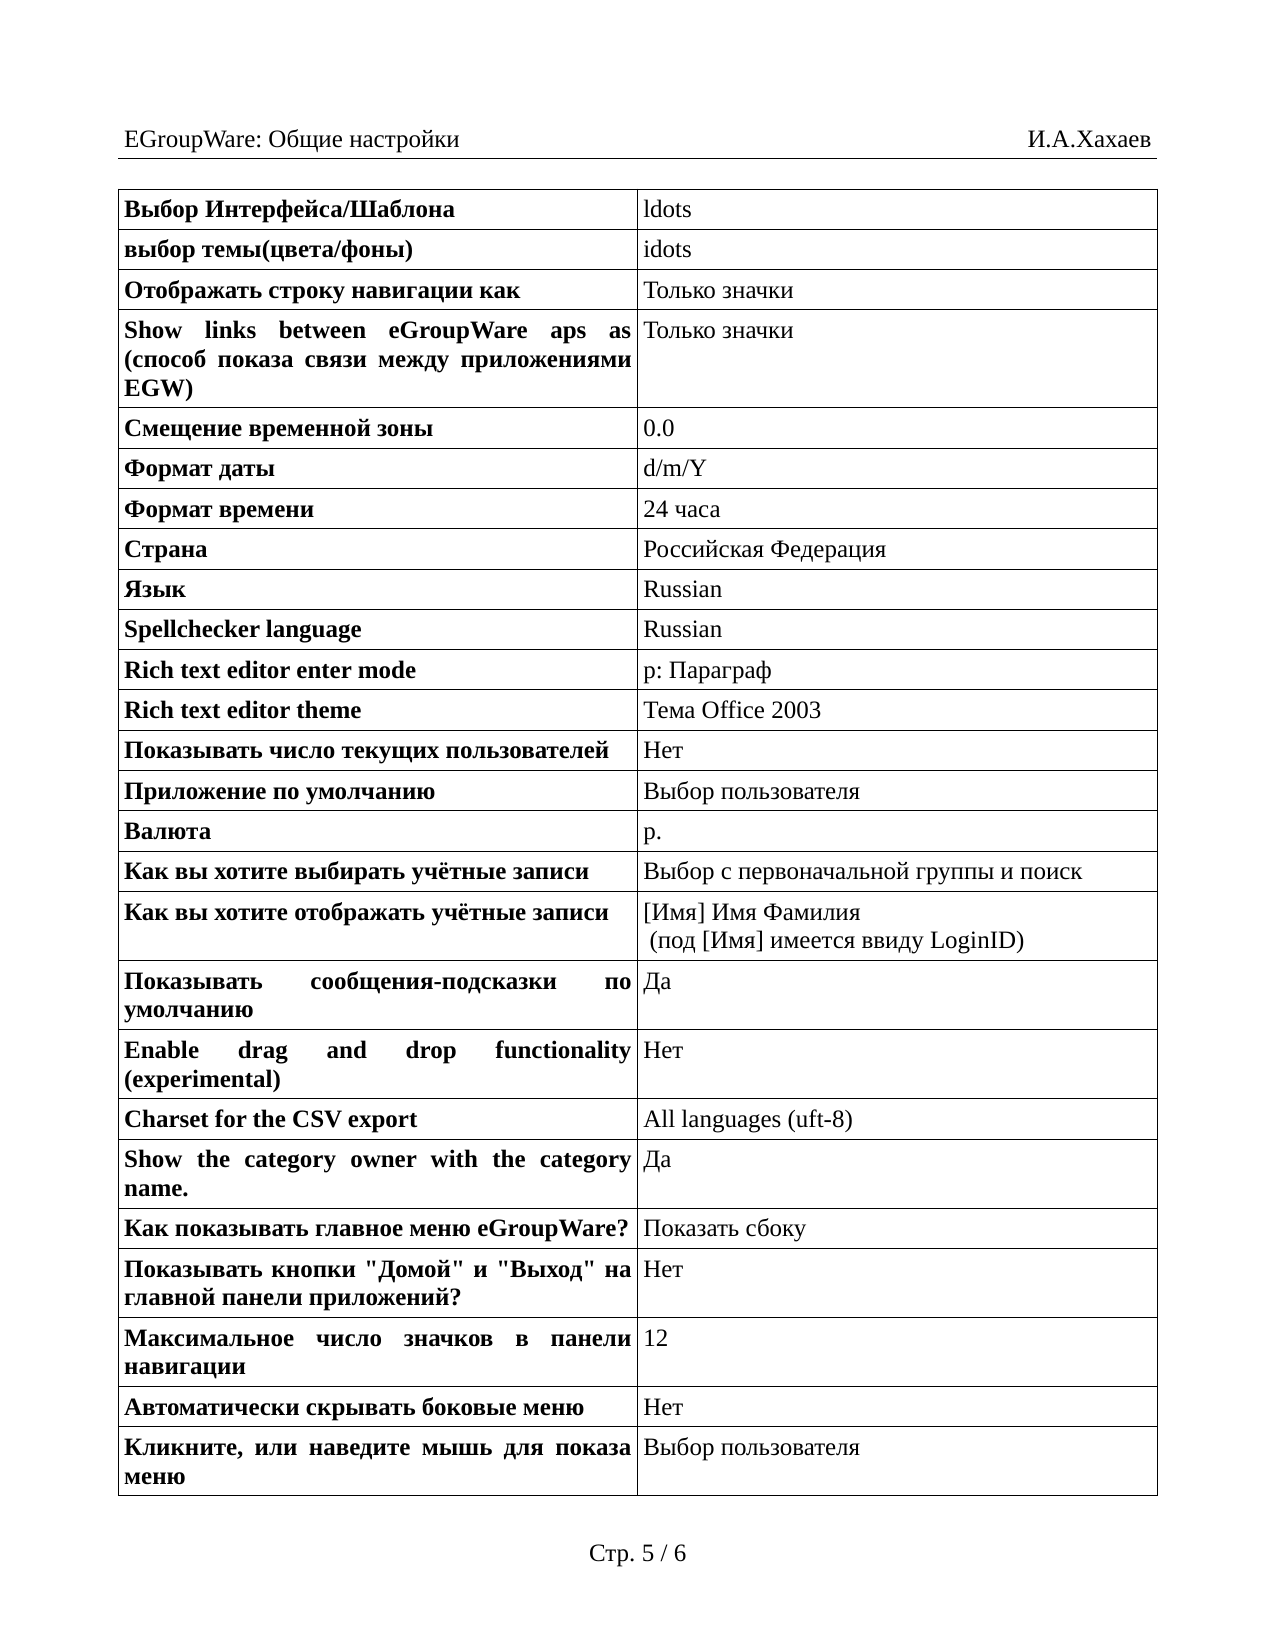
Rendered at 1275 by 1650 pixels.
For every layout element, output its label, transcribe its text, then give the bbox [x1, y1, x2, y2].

table_cell Rich text editor theme [119, 690, 637, 730]
table_cell Страна [119, 529, 637, 568]
table_cell Show links between eGroupWare aps as (способ показа связи между приложениями EGW) [119, 310, 637, 407]
table_cell Показывать кнопки "Домой" и "Выход" на главной панели приложений? [119, 1249, 637, 1317]
table_cell 12 [638, 1318, 1157, 1386]
table_cell Нет [638, 731, 1157, 770]
table_cell Как показывать главное меню eGroupWare? [119, 1209, 637, 1248]
table_cell All languages (uft-8) [638, 1099, 1157, 1138]
table_cell Смещение временной зоны [119, 408, 637, 447]
table_cell Тема Office 2003 [638, 690, 1157, 730]
table_cell Показать сбоку [638, 1209, 1157, 1248]
table_cell Нет [638, 1030, 1157, 1098]
table_cell 0.0 [638, 408, 1157, 447]
table_cell Автоматически скрывать боковые меню [119, 1387, 637, 1426]
table_cell Charset for the CSV export [119, 1099, 637, 1138]
table_cell Язык [119, 570, 637, 609]
table_cell Как вы хотите отображать учётные записи [119, 892, 637, 960]
table_cell Выбор с первоначальной группы и поиск [638, 852, 1157, 891]
table_cell Показывать число текущих пользователей [119, 731, 637, 770]
table_cell Приложение по умолчанию [119, 771, 637, 810]
table_cell Rich text editor enter mode [119, 650, 637, 689]
table_cell Выбор пользователя [638, 771, 1157, 810]
table_cell p: Параграф [638, 650, 1157, 689]
table_cell [Имя] Имя Фамилия (под [Имя] имеется ввиду LoginID) [638, 892, 1157, 960]
table_cell Российская Федерация [638, 529, 1157, 568]
table_cell Максимальное число значков в панели навигации [119, 1318, 637, 1386]
table_cell Отображать строку навигации как [119, 270, 637, 309]
table_cell Показывать сообщения-подсказки по умолчанию [119, 961, 637, 1029]
table_cell Да [638, 961, 1157, 1029]
table_cell Show the category owner with the category name. [119, 1140, 637, 1207]
table_cell Кликните, или наведите мышь для показа меню [119, 1427, 637, 1495]
table_cell Как вы хотите выбирать учётные записи [119, 852, 637, 891]
table_cell ldots [638, 190, 1157, 229]
table_cell Spellchecker language [119, 610, 637, 649]
table_cell Валюта [119, 811, 637, 851]
table_cell Нет [638, 1249, 1157, 1317]
table_cell Формат даты [119, 449, 637, 488]
table_cell d/m/Y [638, 449, 1157, 488]
table_cell Только значки [638, 310, 1157, 407]
table_cell выбор темы(цвета/фоны) [119, 230, 637, 269]
table_cell р. [638, 811, 1157, 851]
table_cell 24 часа [638, 489, 1157, 528]
table_cell Выбор пользователя [638, 1427, 1157, 1495]
table_cell Только значки [638, 270, 1157, 309]
table_cell Russian [638, 610, 1157, 649]
table_cell idots [638, 230, 1157, 269]
table_cell Да [638, 1140, 1157, 1207]
table_cell Формат времени [119, 489, 637, 528]
table_cell Russian [638, 570, 1157, 609]
table_cell Enable drag and drop functionality (experimental) [119, 1030, 637, 1098]
table_cell Выбор Интерфейса/Шаблона [119, 190, 637, 229]
table_cell Нет [638, 1387, 1157, 1426]
